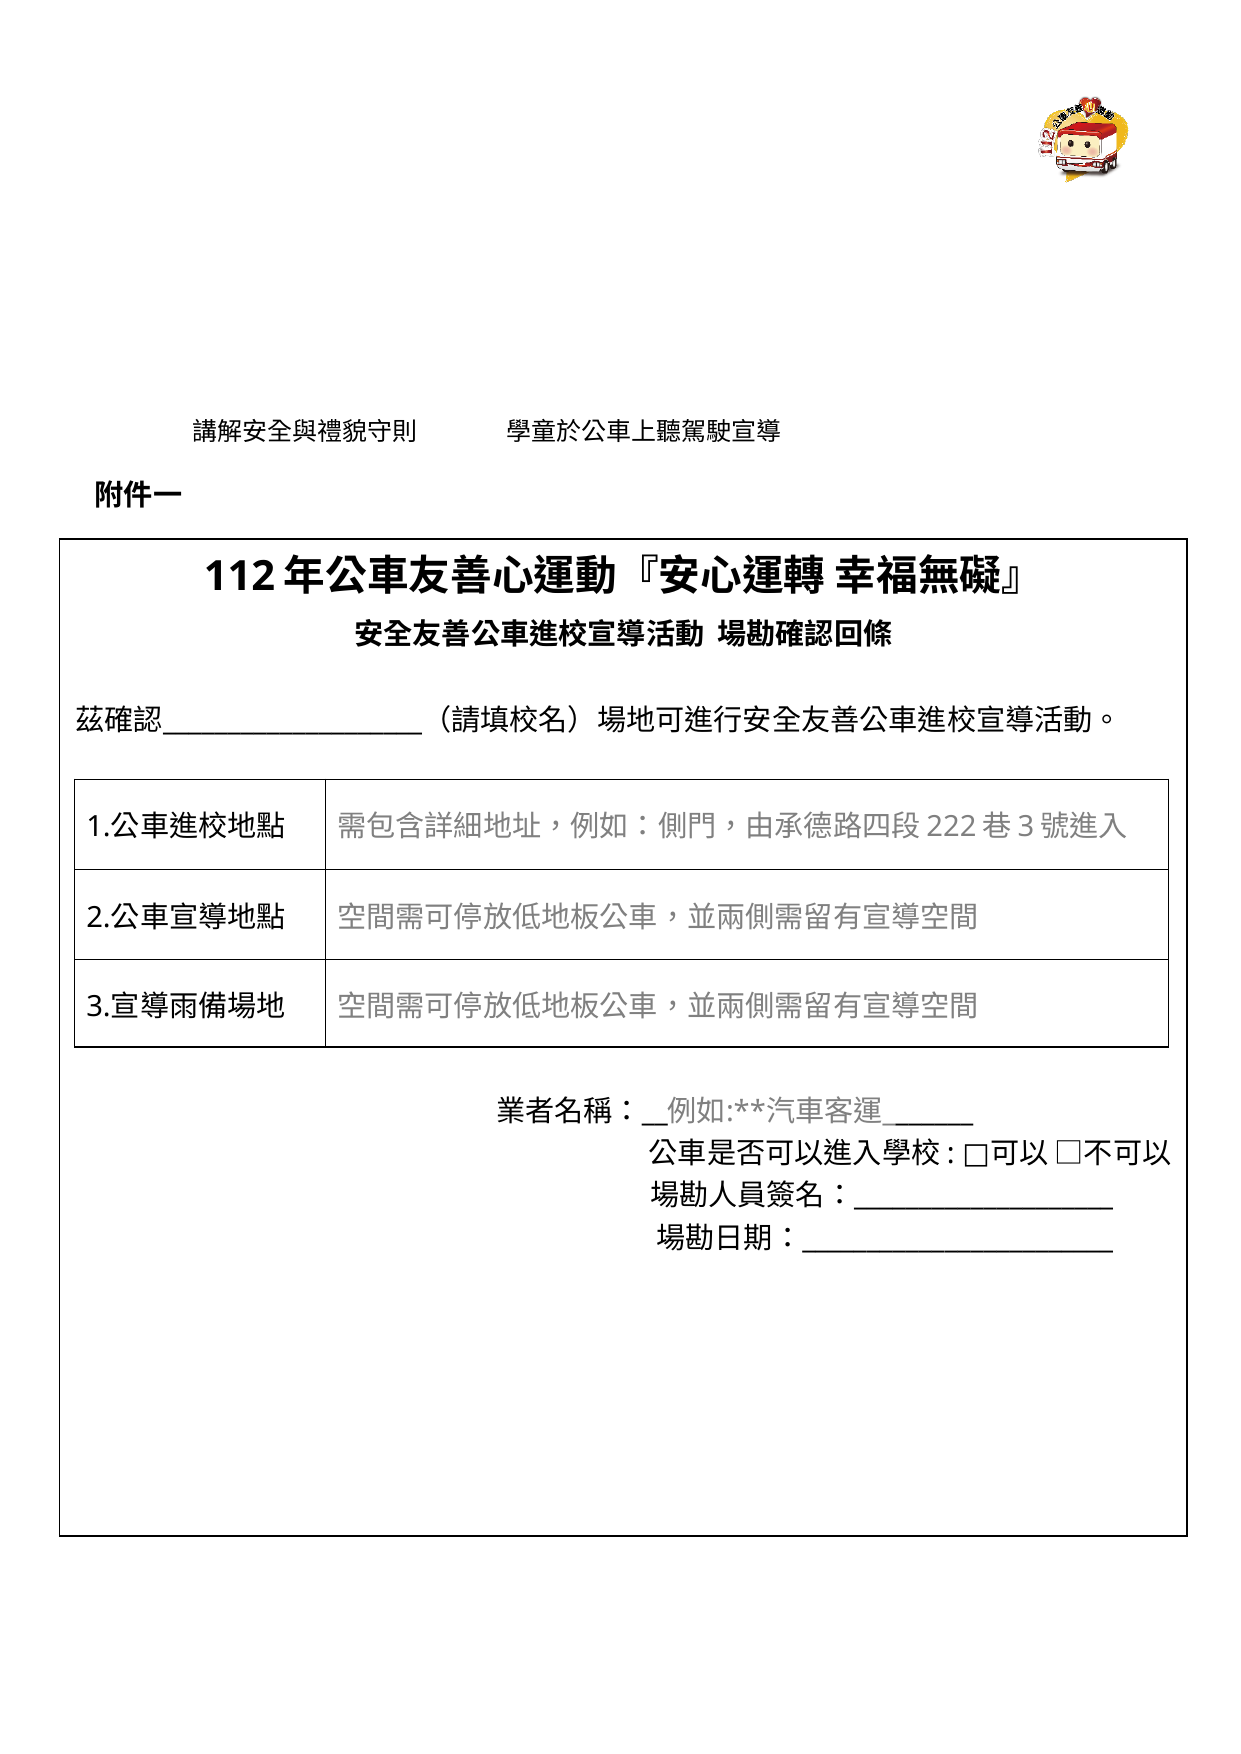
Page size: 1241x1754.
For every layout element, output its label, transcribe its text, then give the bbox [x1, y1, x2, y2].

text 公車是否可以進入學校 : □可以 □不可以 [75, 1129, 1171, 1172]
text 112年公車友善心運動『安心運轉 幸福無礙』 [75, 547, 1171, 601]
table_cell 空間需可停放低地板公車，並兩側需留有宣導空間 [326, 870, 1168, 959]
text 場勘日期：________________________ [75, 1214, 1113, 1257]
text 業者名稱：__例如:**汽車客運_______ [75, 1087, 1113, 1129]
table_cell 空間需可停放低地板公車，並兩側需留有宣導空間 [326, 960, 1168, 1046]
text 茲確認____________________（請填校名）場地可進行安全友善公車進校宣導活動。 [75, 697, 1171, 739]
table_header 需包含詳細地址，例如：側門，由承德路四段222巷3號進入 [326, 780, 1168, 869]
table_cell 2.公車宣導地點 [75, 870, 325, 959]
table_header 1.公車進校地點 [75, 780, 325, 869]
text [60, 540, 1186, 1535]
text 安全友善公車進校宣導活動 場勘確認回條 [75, 601, 1171, 656]
text 講解安全與禮貌守則 學童於公車上聽駕駛宣導 [94, 388, 1134, 451]
table_cell 3.宣導雨備場地 [75, 960, 325, 1046]
text 附件一 [94, 451, 1134, 513]
text 場勘人員簽名：____________________ [75, 1172, 1113, 1214]
